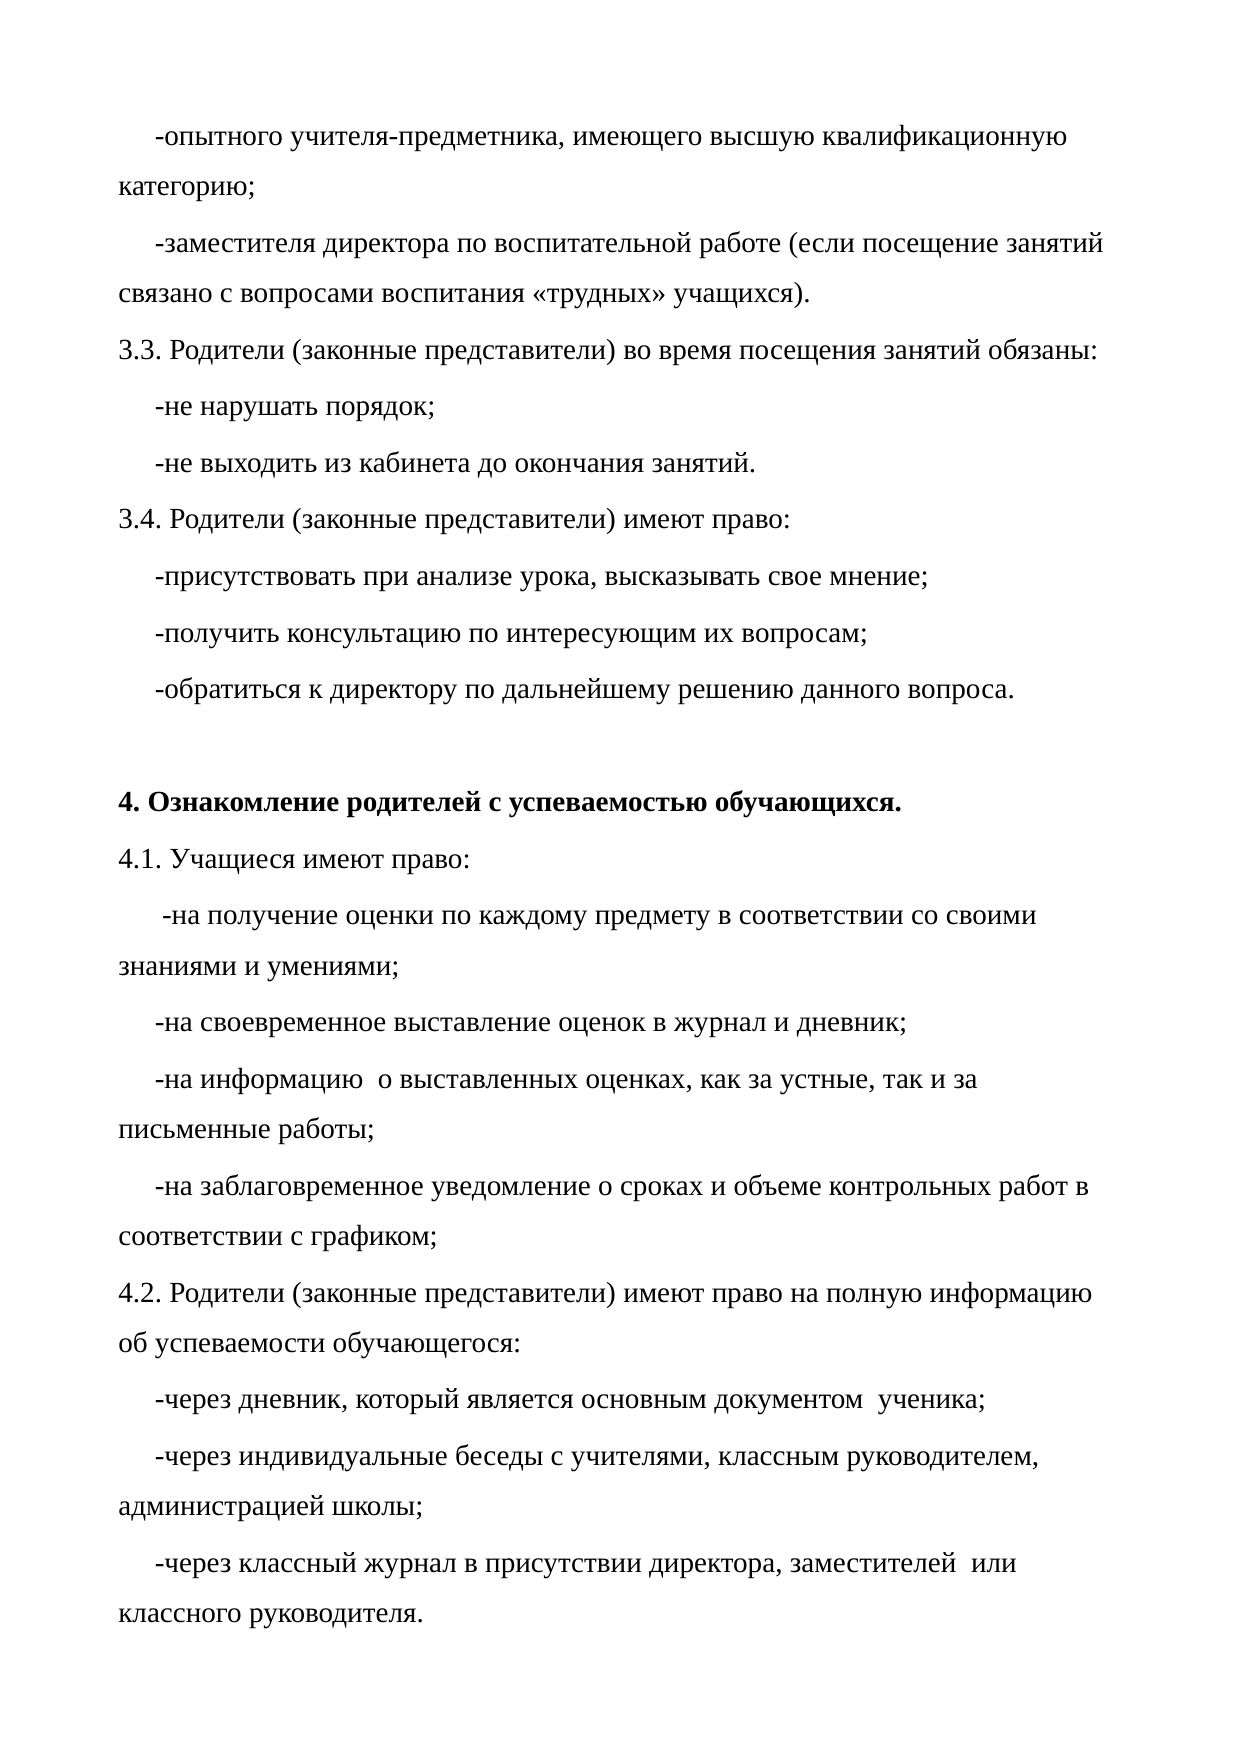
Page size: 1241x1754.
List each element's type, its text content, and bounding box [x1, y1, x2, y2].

subtitle -на получение оценки по каждому предмету в соответствии со своими знаниями и умениями; [118, 897, 1122, 981]
subtitle -обратиться к директору по дальнейшему решению данного вопроса. [118, 671, 1122, 705]
subtitle -через классный журнал в присутствии директора, заместителей или классного руководителя. [118, 1545, 1122, 1629]
subtitle -получить консультацию по интересующим их вопросам; [118, 615, 1122, 648]
subtitle 3.3. Родители (законные представители) во время посещения занятий обязаны: [118, 332, 1122, 365]
subtitle -заместителя директора по воспитательной работе (если посещение занятий связано с вопросами воспитания «трудных» учащихся). [118, 225, 1122, 309]
subtitle -через дневник, который является основным документом ученика; [118, 1382, 1122, 1415]
subtitle -опытного учителя-предметника, имеющего высшую квалификационную категорию; [118, 118, 1122, 202]
subtitle -на своевременное выставление оценок в журнал и дневник; [118, 1004, 1122, 1038]
subtitle -через индивидуальные беседы с учителями, классным руководителем, администрацией школы; [118, 1438, 1122, 1522]
subtitle -присутствовать при анализе урока, высказывать свое мнение; [118, 558, 1122, 592]
subtitle 4.1. Учащиеся имеют право: [118, 841, 1122, 874]
subtitle 4. Ознакомление родителей с успеваемостью обучающихся. [118, 784, 1122, 818]
subtitle -на информацию о выставленных оценках, как за устные, так и за письменные работы; [118, 1061, 1122, 1145]
subtitle 4.2. Родители (законные представители) имеют право на полную информацию об успеваемости обучающегося: [118, 1275, 1122, 1358]
subtitle 3.4. Родители (законные представители) имеют право: [118, 502, 1122, 535]
subtitle -на заблаговременное уведомление о сроках и объеме контрольных работ в соответствии с графиком; [118, 1168, 1122, 1252]
subtitle -не нарушать порядок; [118, 388, 1122, 422]
subtitle -не выходить из кабинета до окончания занятий. [118, 445, 1122, 478]
